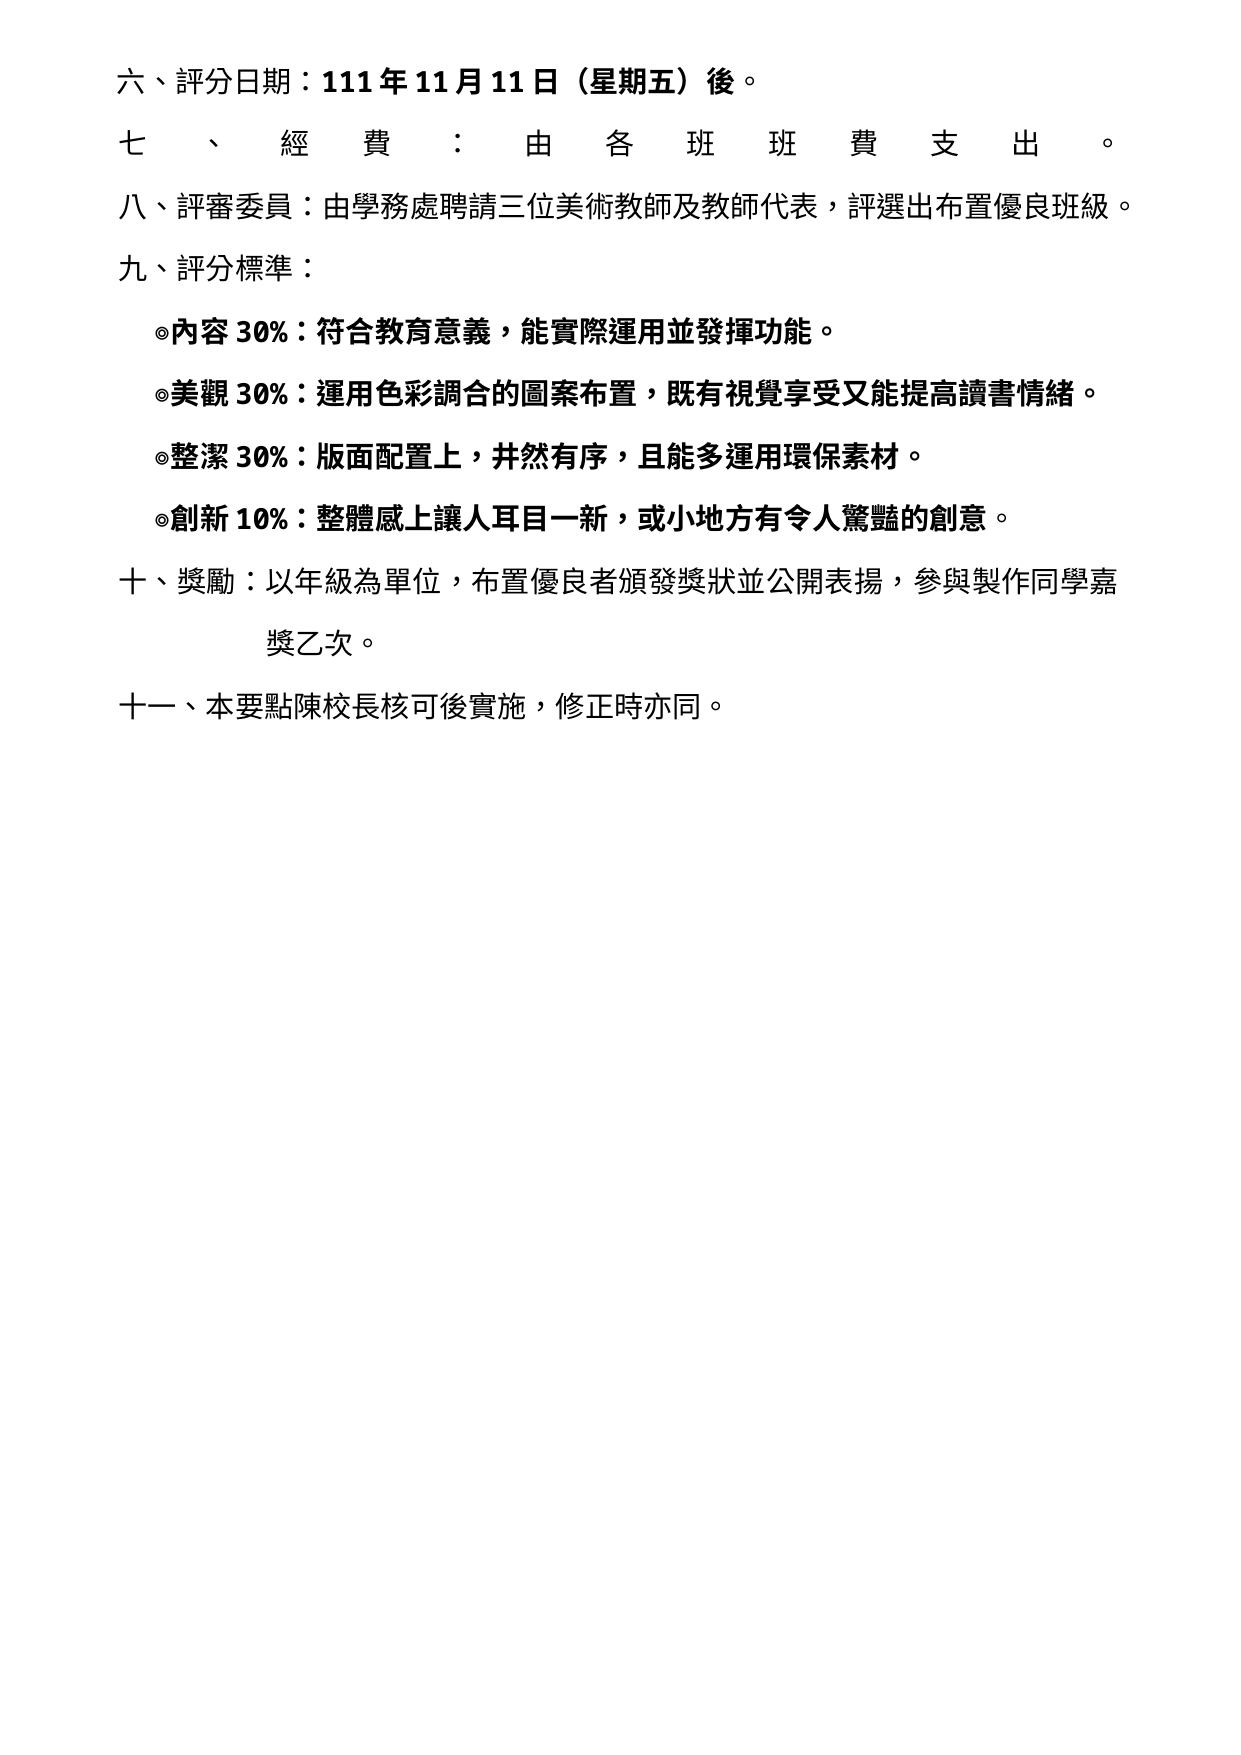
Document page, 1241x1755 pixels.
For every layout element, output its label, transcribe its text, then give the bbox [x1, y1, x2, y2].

text 十一、本要點陳校長核可後實施，修正時亦同。 [118, 663, 1122, 725]
text ◎美觀30%：運用色彩調合的圖案布置，既有視覺享受又能提高讀書情緒。 [118, 350, 1122, 413]
text 六、評分日期：111年11月11日（星期五）後。 [117, 38, 1122, 100]
text ◎創新10%：整體感上讓人耳目一新，或小地方有令人驚豔的創意。 [118, 475, 1122, 538]
text ◎整潔30%：版面配置上，井然有序，且能多運用環保素材。 [118, 413, 1122, 475]
text 七、經費：由各班班費支出。 八、評審委員：由學務處聘請三位美術教師及教師代表，評選出布置優良班級。 [118, 100, 1122, 225]
text 十、獎勵：以年級為單位，布置優良者頒發獎狀並公開表揚，參與製作同學嘉獎乙次。 [118, 538, 1122, 663]
text ◎內容30%：符合教育意義，能實際運用並發揮功能。 [118, 288, 1122, 350]
text 九、評分標準： [118, 225, 1122, 288]
